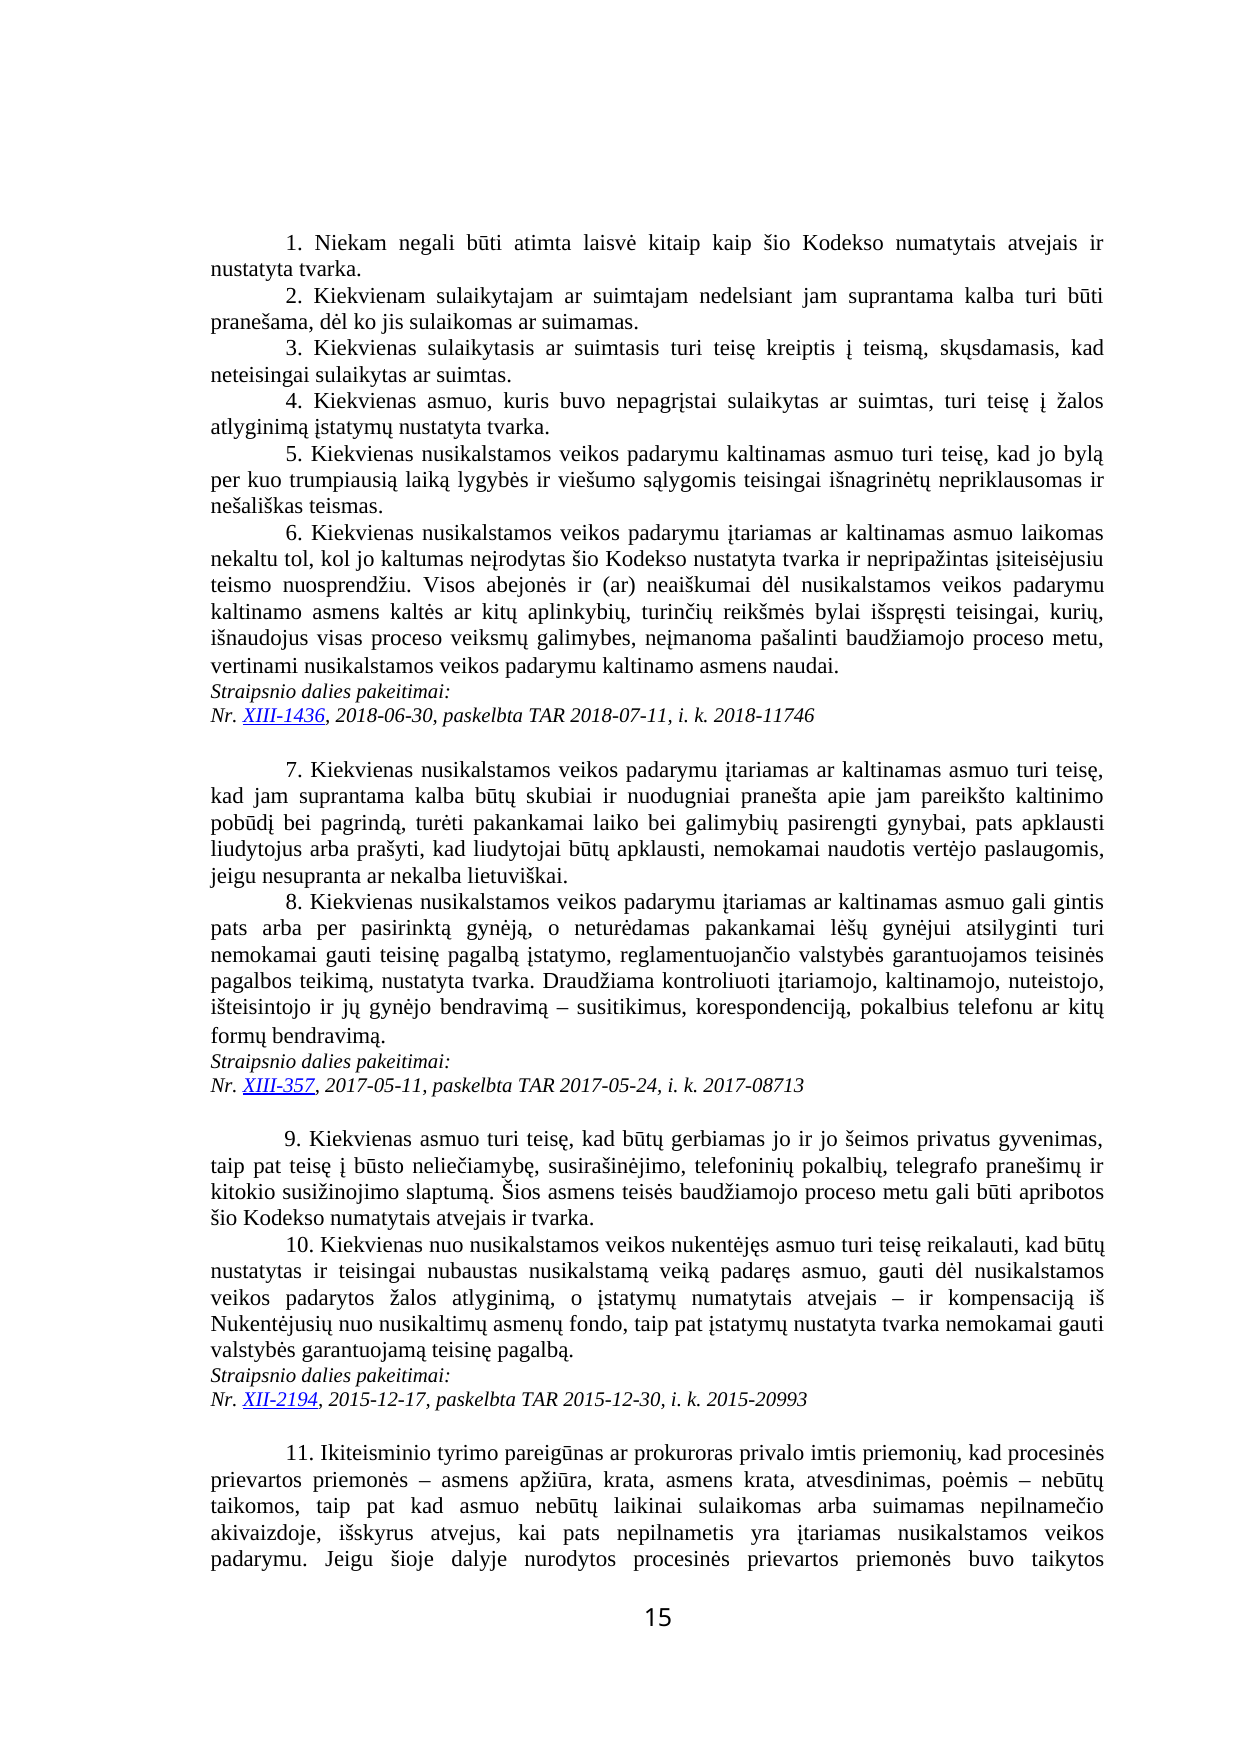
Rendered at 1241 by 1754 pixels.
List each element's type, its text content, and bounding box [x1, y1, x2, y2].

text 9. Kiekvienas asmuo turi teisę, kad būtų gerbiamas jo ir jo šeimos privatus gyvenimas, taip pat teisę į būsto neliečiamybę, susirašinėjimo, telefoninių pokalbių, telegrafo pranešimų ir kitokio susižinojimo slaptumą. Šios asmens teisės baudžiamojo proceso metu gali būti apribotos šio Kodekso numatytais atvejais ir tvarka. [210, 1125, 1105, 1231]
text Nr. XIII-1436, 2018-06-30, paskelbta TAR 2018-07-11, i. k. 2018-11746 [210, 703, 1105, 727]
text Nr. XIII-357, 2017-05-11, paskelbta TAR 2017-05-24, i. k. 2017-08713 [210, 1073, 1105, 1097]
text 6. Kiekvienas nusikalstamos veikos padarymu įtariamas ar kaltinamas asmuo laikomas nekaltu tol, kol jo kaltumas neįrodytas šio Kodekso nustatyta tvarka ir nepripažintas įsiteisėjusiu teismo nuosprendžiu. Visos abejonės ir (ar) neaiškumai dėl nusikalstamos veikos padarymu kaltinamo asmens kaltės ar kitų aplinkybių, turinčių reikšmės bylai išspręsti teisingai, kurių, išnaudojus visas proceso veiksmų galimybes, neįmanoma pašalinti baudžiamojo proceso metu, vertinami nusikalstamos veikos padarymu kaltinamo asmens naudai. [210, 519, 1105, 679]
text Nr. XII-2194, 2015-12-17, paskelbta TAR 2015-12-30, i. k. 2015-20993 [210, 1387, 1105, 1411]
text 5. Kiekvienas nusikalstamos veikos padarymu kaltinamas asmuo turi teisę, kad jo bylą per kuo trumpiausią laiką lygybės ir viešumo sąlygomis teisingai išnagrinėtų nepriklausomas ir nešališkas teismas. [210, 440, 1105, 519]
text 1. Niekam negali būti atimta laisvė kitaip kaip šio Kodekso numatytais atvejais ir nustatyta tvarka. [210, 229, 1105, 282]
text 4. Kiekvienas asmuo, kuris buvo nepagrįstai sulaikytas ar suimtas, turi teisę į žalos atlyginimą įstatymų nustatyta tvarka. [210, 387, 1105, 440]
text Straipsnio dalies pakeitimai: [210, 1363, 1105, 1387]
text Straipsnio dalies pakeitimai: [210, 679, 1105, 703]
text 7. Kiekvienas nusikalstamos veikos padarymu įtariamas ar kaltinamas asmuo turi teisę, kad jam suprantama kalba būtų skubiai ir nuodugniai pranešta apie jam pareikšto kaltinimo pobūdį bei pagrindą, turėti pakankamai laiko bei galimybių pasirengti gynybai, pats apklausti liudytojus arba prašyti, kad liudytojai būtų apklausti, nemokamai naudotis vertėjo paslaugomis, jeigu nesupranta ar nekalba lietuviškai. [210, 756, 1105, 888]
text 3. Kiekvienas sulaikytasis ar suimtasis turi teisę kreiptis į teismą, skųsdamasis, kad neteisingai sulaikytas ar suimtas. [210, 334, 1105, 387]
text 2. Kiekvienam sulaikytajam ar suimtajam nedelsiant jam suprantama kalba turi būti pranešama, dėl ko jis sulaikomas ar suimamas. [210, 282, 1105, 334]
text 11. Ikiteisminio tyrimo pareigūnas ar prokuroras privalo imtis priemonių, kad procesinės prievartos priemonės – asmens apžiūra, krata, asmens krata, atvesdinimas, poėmis – nebūtų taikomos, taip pat kad asmuo nebūtų laikinai sulaikomas arba suimamas nepilnamečio akivaizdoje, išskyrus atvejus, kai pats nepilnametis yra įtariamas nusikalstamos veikos padarymu. Jeigu šioje dalyje nurodytos procesinės prievartos priemonės buvo taikytos [210, 1439, 1105, 1571]
text 8. Kiekvienas nusikalstamos veikos padarymu įtariamas ar kaltinamas asmuo gali gintis pats arba per pasirinktą gynėją, o neturėdamas pakankamai lėšų gynėjui atsilyginti turi nemokamai gauti teisinę pagalbą įstatymo, reglamentuojančio valstybės garantuojamos teisinės pagalbos teikimą, nustatyta tvarka. Draudžiama kontroliuoti įtariamojo, kaltinamojo, nuteistojo, išteisintojo ir jų gynėjo bendravimą – susitikimus, korespondenciją, pokalbius telefonu ar kitų formų bendravimą. [210, 888, 1105, 1048]
text 10. Kiekvienas nuo nusikalstamos veikos nukentėjęs asmuo turi teisę reikalauti, kad būtų nustatytas ir teisingai nubaustas nusikalstamą veiką padaręs asmuo, gauti dėl nusikalstamos veikos padarytos žalos atlyginimą, o įstatymų numatytais atvejais – ir kompensaciją iš Nukentėjusių nuo nusikaltimų asmenų fondo, taip pat įstatymų nustatyta tvarka nemokamai gauti valstybės garantuojamą teisinę pagalbą. [210, 1231, 1105, 1363]
text Straipsnio dalies pakeitimai: [210, 1048, 1105, 1073]
